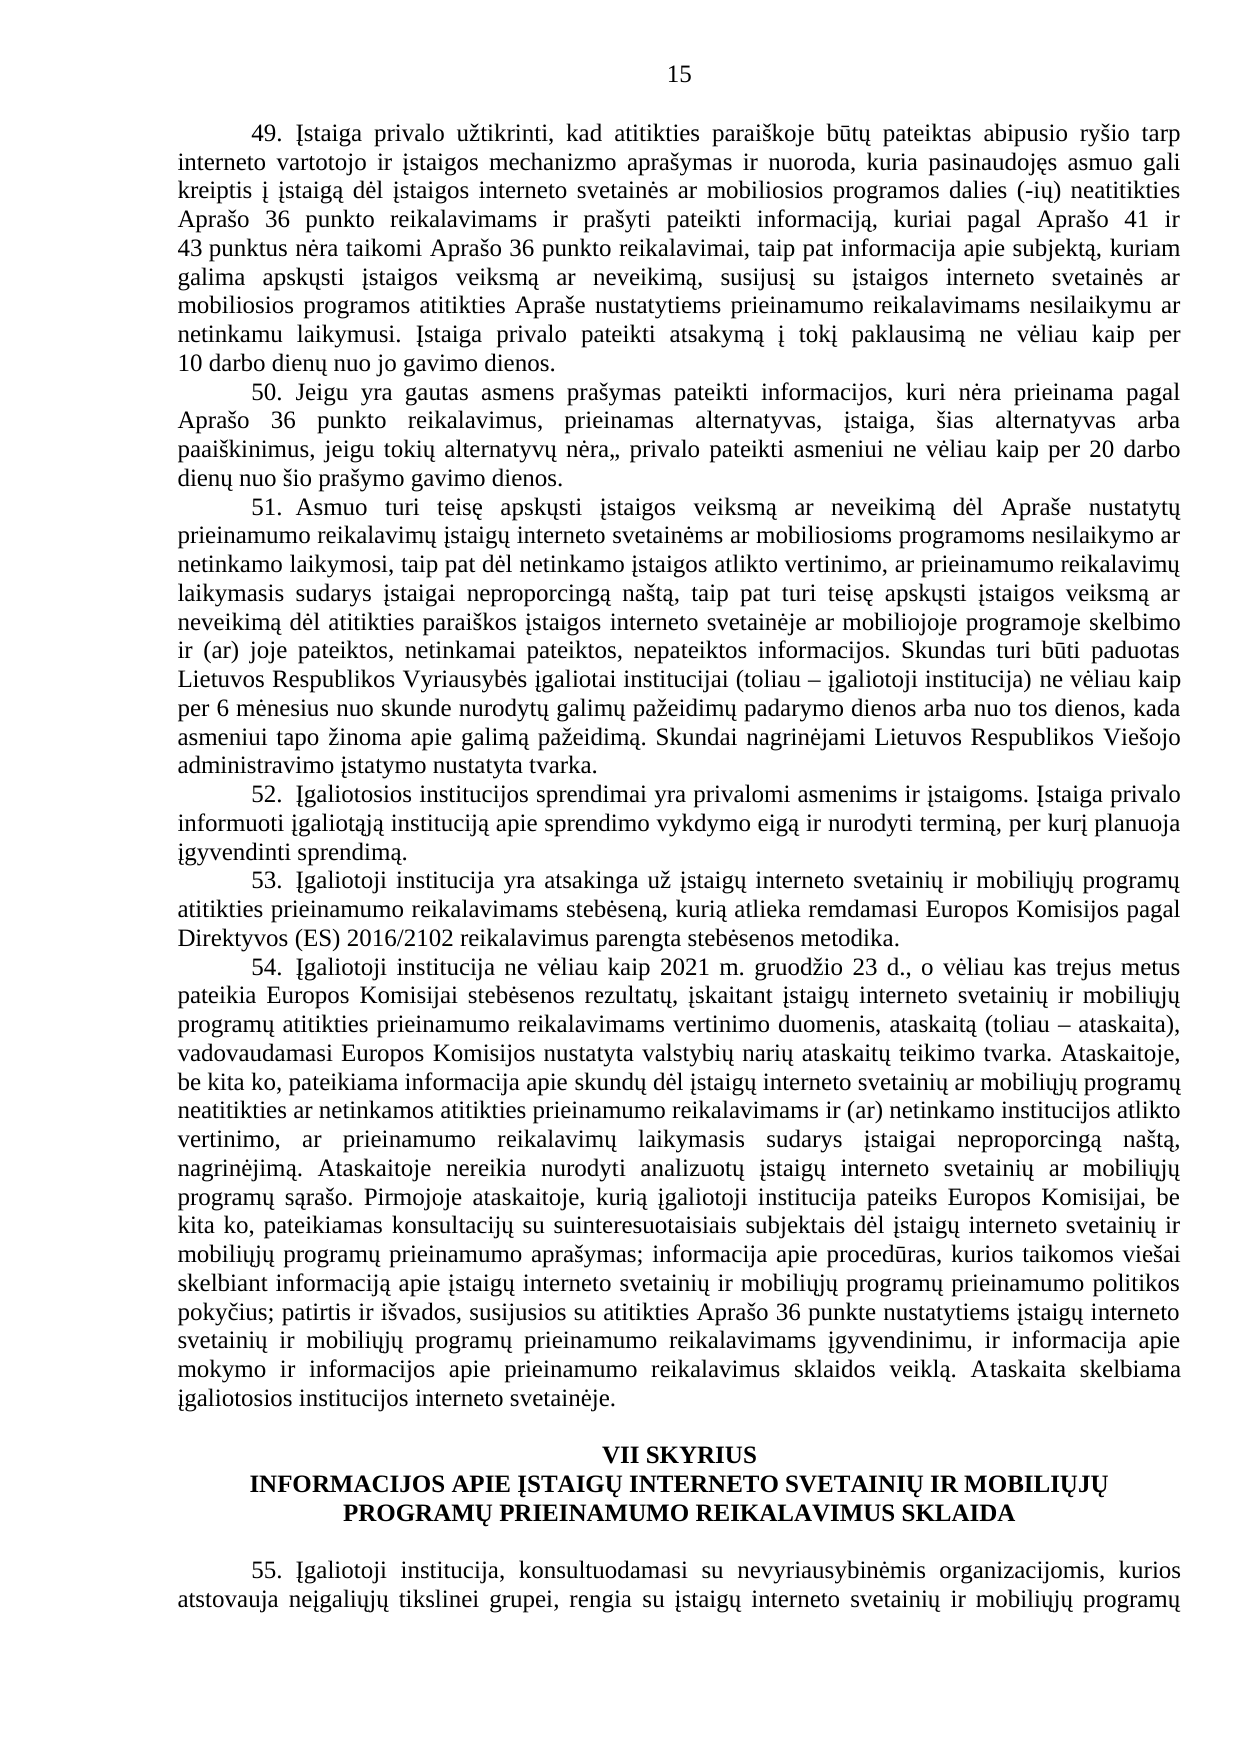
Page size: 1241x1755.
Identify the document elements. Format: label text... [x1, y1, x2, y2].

text 54. Įgaliotoji institucija ne vėliau kaip 2021 m. gruodžio 23 d., o vėliau kas trejus metus pateikia Europos Komisijai stebėsenos rezultatų, įskaitant įstaigų interneto svetainių ir mobiliųjų programų atitikties prieinamumo reikalavimams vertinimo duomenis, ataskaitą (toliau – ataskaita), vadovaudamasi Europos Komisijos nustatyta valstybių narių ataskaitų teikimo tvarka. Ataskaitoje, be kita ko, pateikiama informacija apie skundų dėl įstaigų interneto svetainių ar mobiliųjų programų neatitikties ar netinkamos atitikties prieinamumo reikalavimams ir (ar) netinkamo institucijos atlikto vertinimo, ar prieinamumo reikalavimų laikymasis sudarys įstaigai neproporcingą naštą, nagrinėjimą. Ataskaitoje nereikia nurodyti analizuotų įstaigų interneto svetainių ar mobiliųjų programų sąrašo. Pirmojoje ataskaitoje, kurią įgaliotoji institucija pateiks Europos Komisijai, be kita ko, pateikiamas konsultacijų su suinteresuotaisiais subjektais dėl įstaigų interneto svetainių ir mobiliųjų programų prieinamumo aprašymas; informacija apie procedūras, kurios taikomos viešai skelbiant informaciją apie įstaigų interneto svetainių ir mobiliųjų programų prieinamumo politikos pokyčius; patirtis ir išvados, susijusios su atitikties Aprašo 36 punkte nustatytiems įstaigų interneto svetainių ir mobiliųjų programų prieinamumo reikalavimams įgyvendinimu, ir informacija apie mokymo ir informacijos apie prieinamumo reikalavimus sklaidos veiklą. Ataskaita skelbiama įgaliotosios institucijos interneto svetainėje. [177, 952, 1181, 1412]
text 55. Įgaliotoji institucija, konsultuodamasi su nevyriausybinėmis organizacijomis, kurios atstovauja neįgaliųjų tikslinei grupei, rengia su įstaigų interneto svetainių ir mobiliųjų programų [177, 1556, 1181, 1613]
text 53. Įgaliotoji institucija yra atsakinga už įstaigų interneto svetainių ir mobiliųjų programų atitikties prieinamumo reikalavimams stebėseną, kurią atlieka remdamasi Europos Komisijos pagal Direktyvos (ES) 2016/2102 reikalavimus parengta stebėsenos metodika. [177, 866, 1181, 952]
text VII SKYRIUS [177, 1441, 1181, 1469]
text 52. Įgaliotosios institucijos sprendimai yra privalomi asmenims ir įstaigoms. Įstaiga privalo informuoti įgaliotąją instituciją apie sprendimo vykdymo eigą ir nurodyti terminą, per kurį planuoja įgyvendinti sprendimą. [177, 779, 1181, 866]
text 49. Įstaiga privalo užtikrinti, kad atitikties paraiškoje būtų pateiktas abipusio ryšio tarp interneto vartotojo ir įstaigos mechanizmo aprašymas ir nuoroda, kuria pasinaudojęs asmuo gali kreiptis į įstaigą dėl įstaigos interneto svetainės ar mobiliosios programos dalies (-ių) neatitikties Aprašo 36 punkto reikalavimams ir prašyti pateikti informaciją, kuriai pagal Aprašo 41 ir 43 punktus nėra taikomi Aprašo 36 punkto reikalavimai, taip pat informacija apie subjektą, kuriam galima apskųsti įstaigos veiksmą ar neveikimą, susijusį su įstaigos interneto svetainės ar mobiliosios programos atitikties Apraše nustatytiems prieinamumo reikalavimams nesilaikymu ar netinkamu laikymusi. Įstaiga privalo pateikti atsakymą į tokį paklausimą ne vėliau kaip per 10 darbo dienų nuo jo gavimo dienos. [177, 118, 1181, 377]
text 51. Asmuo turi teisę apskųsti įstaigos veiksmą ar neveikimą dėl Apraše nustatytų prieinamumo reikalavimų įstaigų interneto svetainėms ar mobiliosioms programoms nesilaikymo ar netinkamo laikymosi, taip pat dėl netinkamo įstaigos atlikto vertinimo, ar prieinamumo reikalavimų laikymasis sudarys įstaigai neproporcingą naštą, taip pat turi teisę apskųsti įstaigos veiksmą ar neveikimą dėl atitikties paraiškos įstaigos interneto svetainėje ar mobiliojoje programoje skelbimo ir (ar) joje pateiktos, netinkamai pateiktos, nepateiktos informacijos. Skundas turi būti paduotas Lietuvos Respublikos Vyriausybės įgaliotai institucijai (toliau – įgaliotoji institucija) ne vėliau kaip per 6 mėnesius nuo skunde nurodytų galimų pažeidimų padarymo dienos arba nuo tos dienos, kada asmeniui tapo žinoma apie galimą pažeidimą. Skundai nagrinėjami Lietuvos Respublikos Viešojo administravimo įstatymo nustatyta tvarka. [177, 492, 1181, 779]
text 50. Jeigu yra gautas asmens prašymas pateikti informacijos, kuri nėra prieinama pagal Aprašo 36 punkto reikalavimus, prieinamas alternatyvas, įstaiga, šias alternatyvas arba paaiškinimus, jeigu tokių alternatyvų nėra„ privalo pateikti asmeniui ne vėliau kaip per 20 darbo dienų nuo šio prašymo gavimo dienos. [177, 377, 1181, 492]
text INFORMACIJOS APIE ĮSTAIGŲ INTERNETO SVETAINIŲ IR MOBILIŲJŲ PROGRAMŲ PRIEINAMUMO REIKALAVIMUS SKLAIDA [177, 1469, 1181, 1527]
